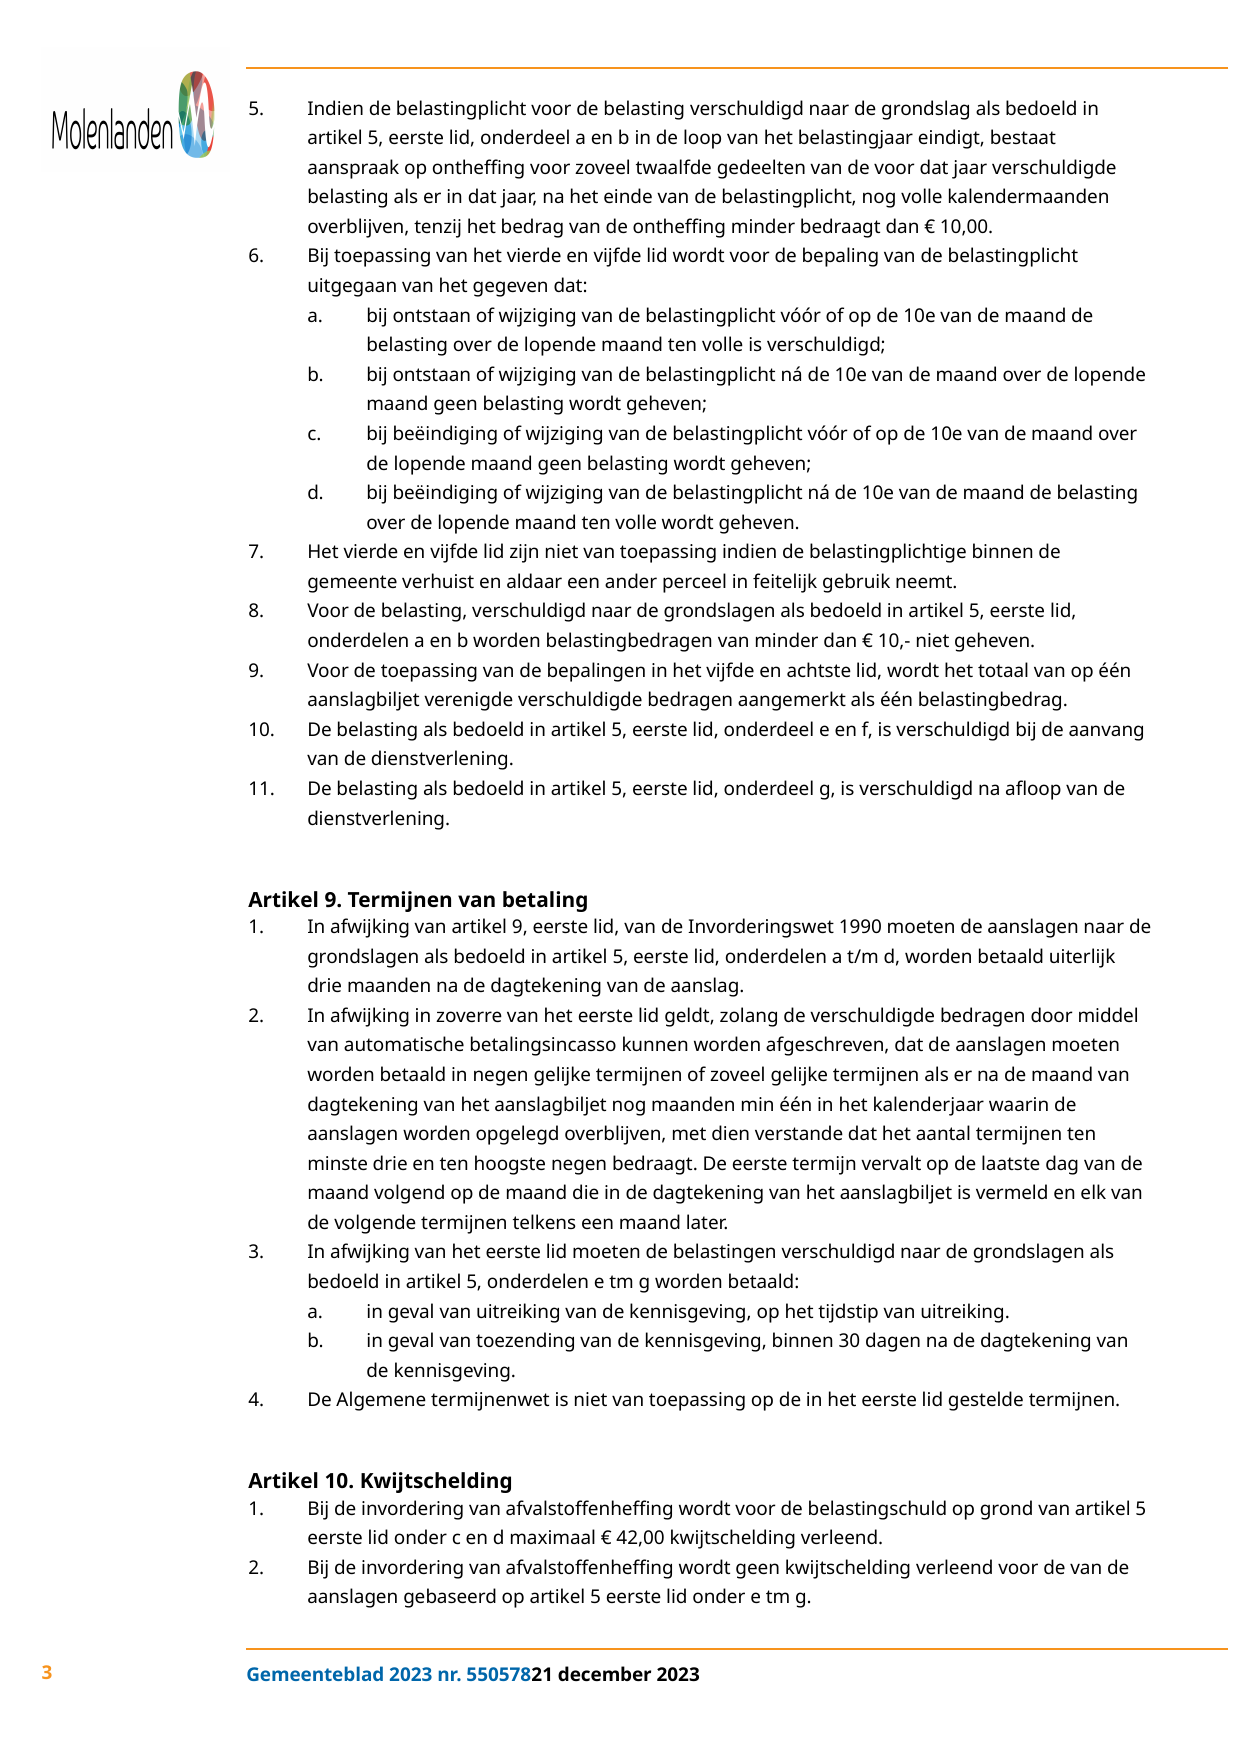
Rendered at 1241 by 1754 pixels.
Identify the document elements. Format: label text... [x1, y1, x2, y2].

list Indien de belastingplicht voor de belasting verschuldigd naar de grondslag als bedoeld in artikel 5, eerste lid, onderdeel a en b in de loop van het belastingjaar eindigt, bestaat aanspraak op ontheffing voor zoveel twaalfde gedeelten van de voor dat jaar verschuldigde belasting als er in dat jaar, na het einde van de belastingplicht, nog volle kalendermaanden overblijven, tenzij het bedrag van de ontheffing minder bedraagt dan € 10,00. [248, 95, 1152, 239]
list Bij de invordering van afvalstoffenheffing wordt voor de belastingschuld op grond van artikel 5 eerste lid onder c en d maximaal € 42,00 kwijtschelding verleend. [248, 1495, 1152, 1550]
list in geval van toezending van de kennisgeving, binnen 30 dagen na de dagtekening van de kennisgeving. [307, 1327, 1152, 1383]
list De belasting als bedoeld in artikel 5, eerste lid, onderdeel e en f, is verschuldigd bij de aanvang van de dienstverlening. [248, 716, 1152, 771]
list De belasting als bedoeld in artikel 5, eerste lid, onderdeel g, is verschuldigd na afloop van de dienstverlening. [248, 775, 1152, 831]
list bij beëindiging of wijziging van de belastingplicht ná de 10e van de maand de belasting over de lopende maand ten volle wordt geheven. [307, 479, 1152, 535]
text Artikel 10. Kwijtschelding [248, 1467, 1152, 1495]
list Bij de invordering van afvalstoffenheffing wordt geen kwijtschelding verleend voor de van de aanslagen gebaseerd op artikel 5 eerste lid onder e tm g. [248, 1554, 1152, 1609]
list bij ontstaan of wijziging van de belastingplicht ná de 10e van de maand over de lopende maand geen belasting wordt geheven; [307, 361, 1152, 416]
list Het vierde en vijfde lid zijn niet van toepassing indien de belastingplichtige binnen de gemeente verhuist en aldaar een ander perceel in feitelijk gebruik neemt. [248, 538, 1152, 594]
list In afwijking van het eerste lid moeten de belastingen verschuldigd naar de grondslagen als bedoeld in artikel 5, onderdelen e tm g worden betaald: [248, 1239, 1152, 1294]
list bij beëindiging of wijziging van de belastingplicht vóór of op de 10e van de maand over de lopende maand geen belasting wordt geheven; [307, 420, 1152, 476]
list De Algemene termijnenwet is niet van toepassing op de in het eerste lid gestelde termijnen. [248, 1387, 1152, 1412]
list In afwijking van artikel 9, eerste lid, van de Invorderingswet 1990 moeten de aanslagen naar de grondslagen als bedoeld in artikel 5, eerste lid, onderdelen a t/m d, worden betaald uiterlijk drie maanden na de dagtekening van de aanslag. [248, 913, 1152, 998]
picture [41, 47, 231, 172]
list In afwijking in zoverre van het eerste lid geldt, zolang de verschuldigde bedragen door middel van automatische betalingsincasso kunnen worden afgeschreven, dat de aanslagen moeten worden betaald in negen gelijke termijnen of zoveel gelijke termijnen als er na de maand van dagtekening van het aanslagbiljet nog maanden min één in het kalenderjaar waarin de aanslagen worden opgelegd overblijven, met dien verstande dat het aantal termijnen ten minste drie en ten hoogste negen bedraagt. De eerste termijn vervalt op de laatste dag van de maand volgend op de maand die in de dagtekening van het aanslagbiljet is vermeld en elk van de volgende termijnen telkens een maand later. [248, 1002, 1152, 1235]
list Bij toepassing van het vierde en vijfde lid wordt voor de bepaling van de belastingplicht uitgegaan van het gegeven dat: [248, 243, 1152, 298]
list Voor de belasting, verschuldigd naar de grondslagen als bedoeld in artikel 5, eerste lid, onderdelen a en b worden belastingbedragen van minder dan € 10,- niet geheven. [248, 598, 1152, 653]
list Voor de toepassing van de bepalingen in het vijfde en achtste lid, wordt het totaal van op één aanslagbiljet verenigde verschuldigde bedragen aangemerkt als één belastingbedrag. [248, 657, 1152, 712]
text Artikel 9. Termijnen van betaling [248, 885, 1152, 913]
list bij ontstaan of wijziging van de belastingplicht vóór of op de 10e van de maand de belasting over de lopende maand ten volle is verschuldigd; [307, 302, 1152, 357]
list in geval van uitreiking van de kennisgeving, op het tijdstip van uitreiking. [307, 1298, 1152, 1323]
